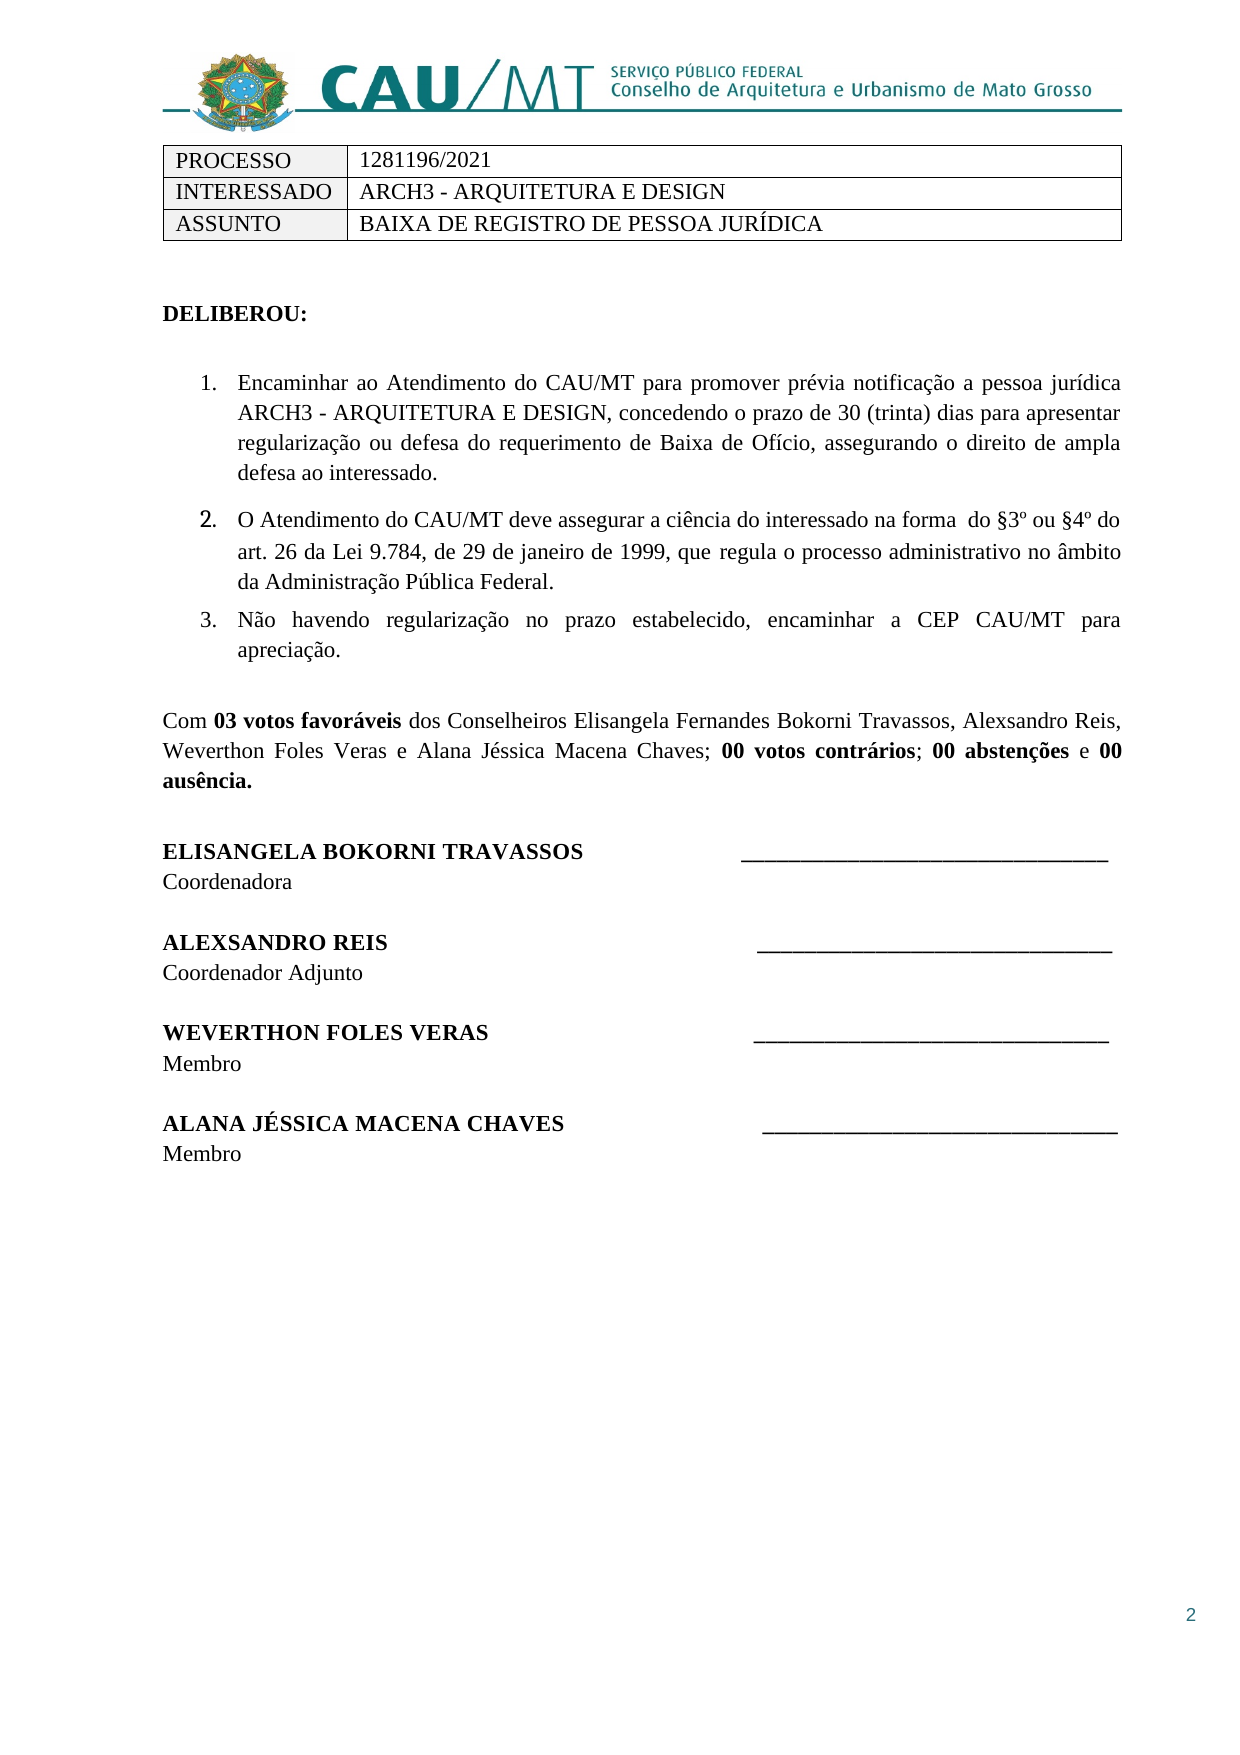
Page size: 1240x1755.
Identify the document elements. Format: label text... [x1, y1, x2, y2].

text ELISANGELA BOKORNI TRAVASSOS _______________________________ [162, 838, 1122, 864]
list Não havendo regularização no prazo estabelecido, encaminhar a CEP CAU/MT para apreciação. [200, 606, 1122, 662]
text Weverthon Foles VEras ______________________________ [162, 1019, 1122, 1046]
text ALANA JÉSSICA MACENA CHAVES ______________________________ [162, 1110, 1122, 1136]
list Encaminhar ao Atendimento do CAU/MT para promover prévia notificação a pessoa jurídica ARCH3 - ARQUITETURA E DESIGN, concedendo o prazo de 30 (trinta) dias para apresentar regularização ou defesa do requerimento de Baixa de Ofício, assegurando o direito de ampla defesa ao interessado. [200, 369, 1122, 486]
list O Atendimento do CAU/MT deve assegurar a ciência do interessado na forma do §3º ou §4º do art. 26 da Lei 9.784, de 29 de janeiro de 1999, que regula o processo administrativo no âmbito da Administração Pública Federal. [200, 505, 1122, 594]
text DELIBEROU: [162, 300, 1122, 327]
text Com 03 votos favoráveis dos Conselheiros Elisangela Fernandes Bokorni Travassos, Alexsandro Reis, Weverthon Foles Veras e Alana Jéssica Macena Chaves; 00 votos contrários; 00 abstenções e 00 ausência. [162, 707, 1122, 794]
text Membro [162, 1050, 1122, 1076]
text Membro [162, 1140, 1122, 1167]
text Coordenador Adjunto [162, 959, 1122, 985]
text Coordenadora [162, 868, 1122, 895]
text alexsandro REIS ______________________________ [162, 929, 1122, 955]
